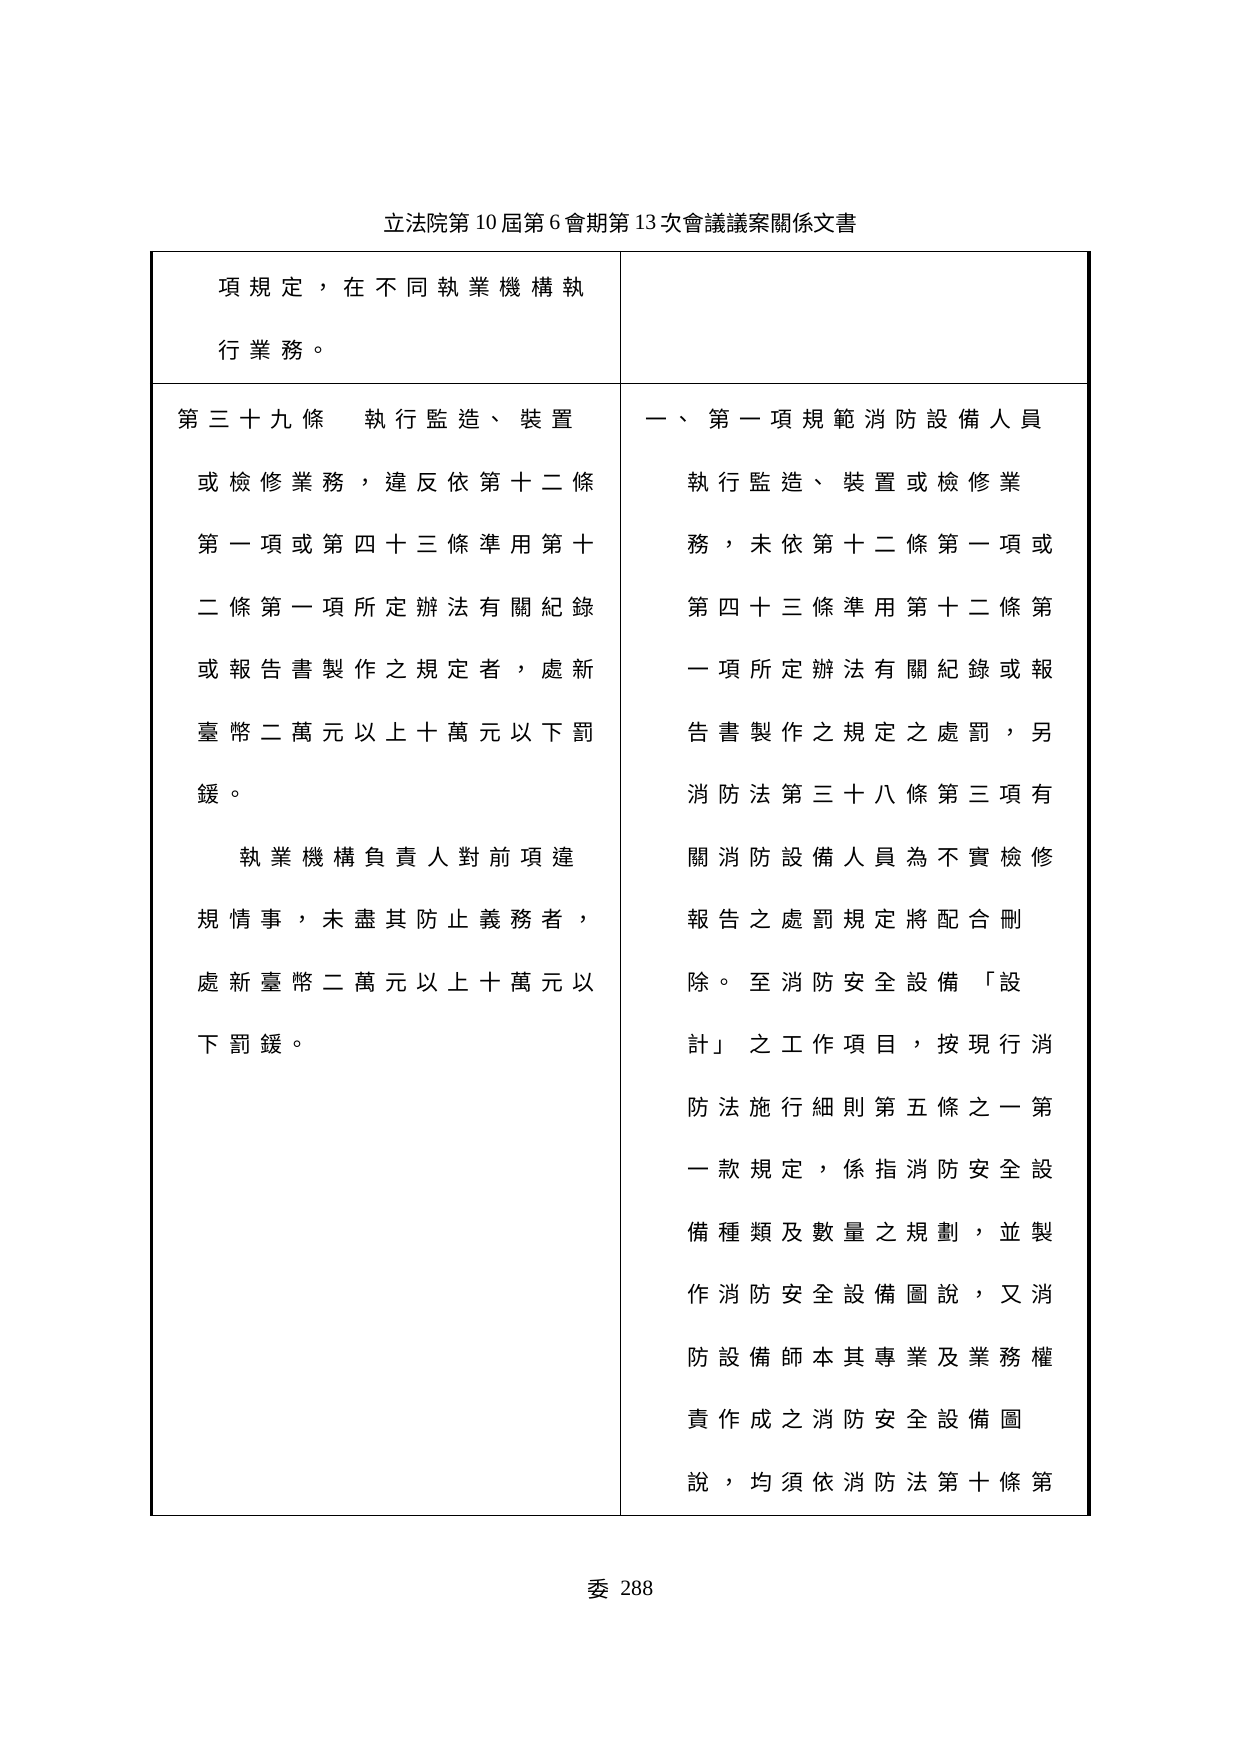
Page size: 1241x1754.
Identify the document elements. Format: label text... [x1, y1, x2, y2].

table_cell [621, 252, 1087, 383]
table_cell 第三十九條 執行監造、裝置或檢修業務，違反依第十二條第一項或第四十三條準用第十二條第一項所定辦法有關紀錄或報告書製作之規定者，處新臺幣二萬元以上十萬元以下罰鍰。 執業機構負責人對前項違規情事，未盡其防止義務者，處新臺幣二萬元以上十萬元以下罰鍰。 [153, 384, 620, 1514]
table_cell 一、第一項規範消防設備人員執行監造、裝置或檢修業務，未依第十二條第一項或第四十三條準用第十二條第一項所定辦法有關紀錄或報告書製作之規定之處罰，另消防法第三十八條第三項有關消防設備人員為不實檢修報告之處罰規定將配合刪除。至消防安全設備「設計」之工作項目，按現行消防法施行細則第五條之一第一款規定，係指消防安全設備種類及數量之規劃，並製作消防安全設備圖說，又消防設備師本其專業及業務權責作成之消防安全設備圖說，均須依消防法第十條第 [621, 384, 1087, 1514]
table_cell 項規定，在不同執業機構執行業務。 [153, 252, 620, 383]
